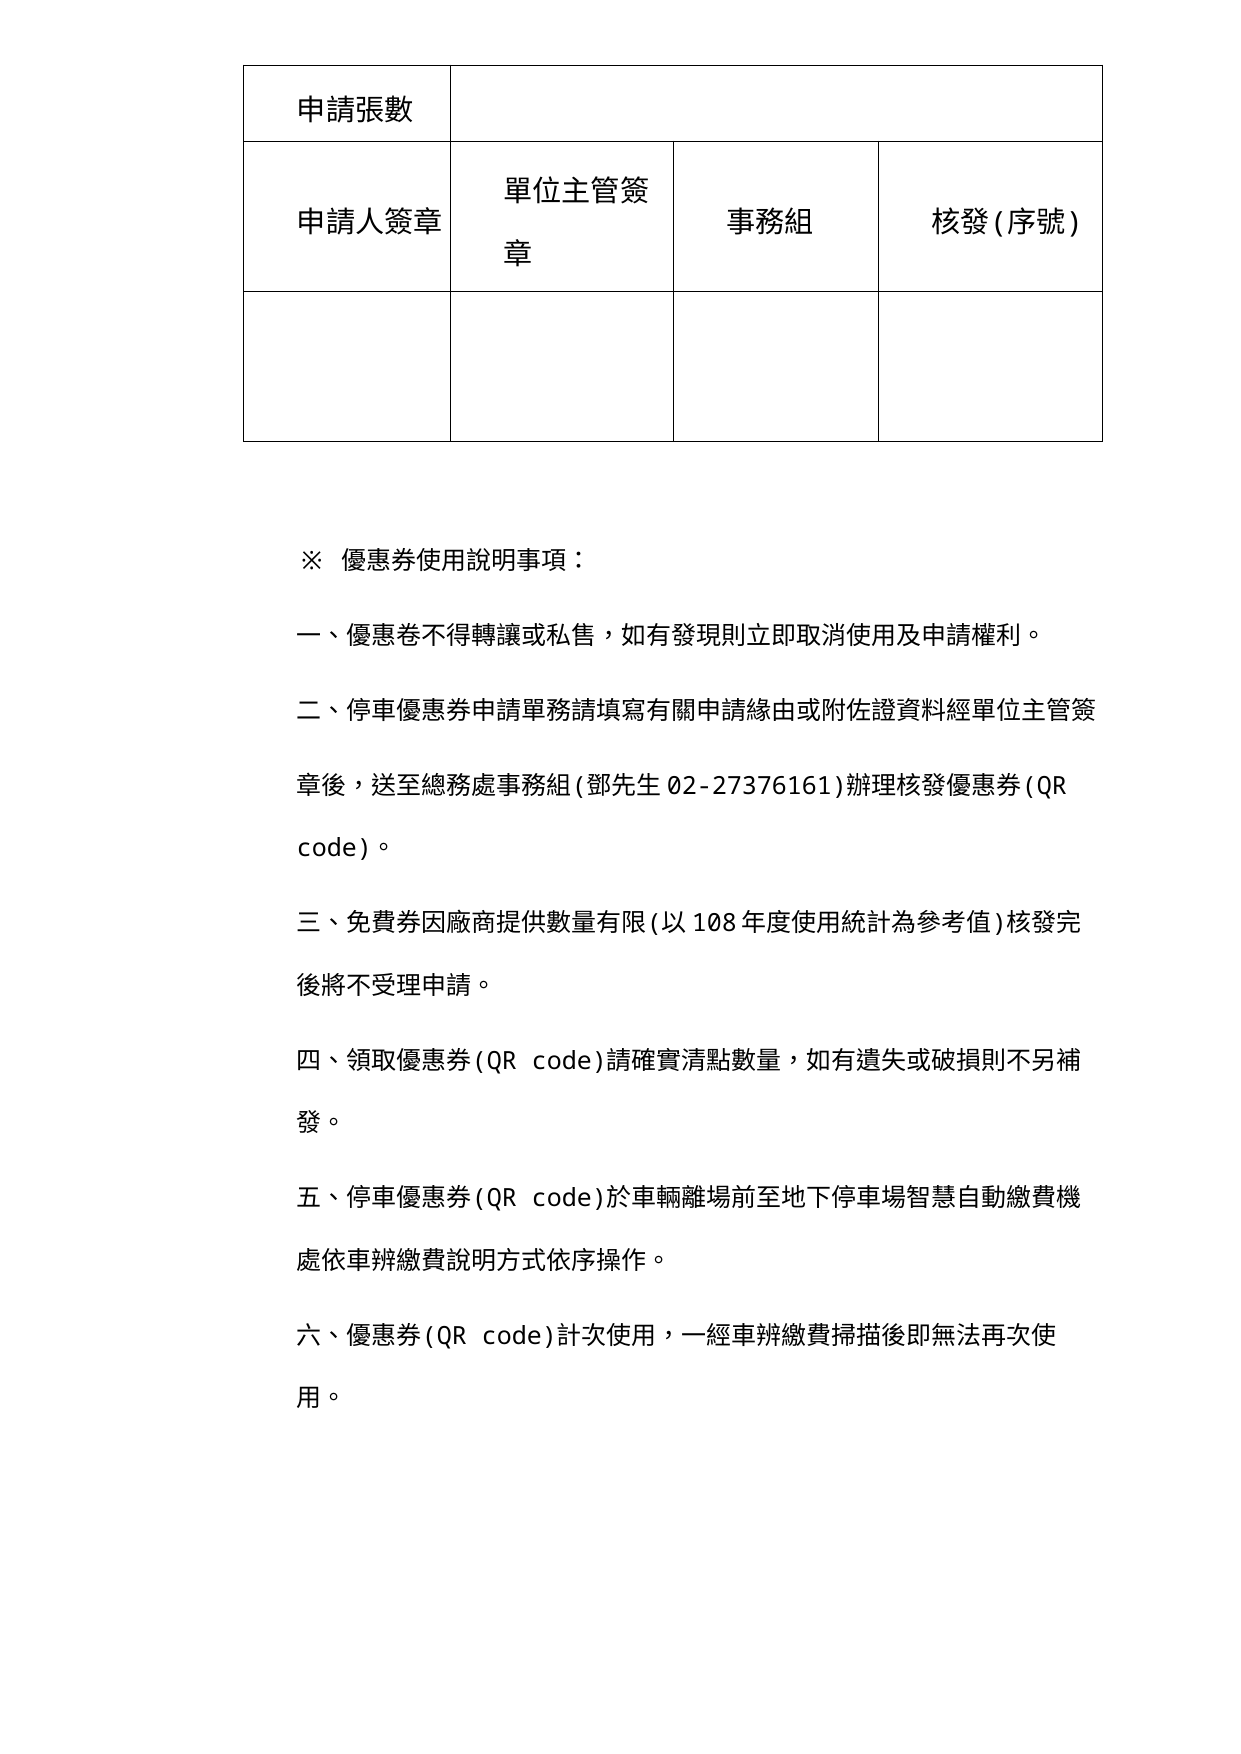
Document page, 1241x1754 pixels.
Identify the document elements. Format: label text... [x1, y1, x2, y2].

table_cell [451, 66, 1102, 141]
table_cell ※ 優惠券使用說明事項： 一、優惠卷不得轉讓或私售，如有發現則立即取消使用及申請權利。 [244, 517, 1102, 667]
table_cell 核發(序號) [879, 142, 1102, 291]
table_cell [1066, 442, 1087, 517]
table_cell [834, 442, 1066, 517]
table_cell 三、免費券因廠商提供數量有限(以108年度使用統計為參考值)核發完後將不受理申請。 四、領取優惠券(QR code)請確實清點數量，如有遺失或破損則不另補發。 [244, 879, 1102, 1154]
table_cell 事務組 [674, 142, 878, 291]
table_cell [681, 442, 834, 517]
table_cell 五、停車優惠券(QR code)於車輛離場前至地下停車場智慧自動繳費機處依車辨繳費說明方式依序操作。 [244, 1154, 1102, 1292]
table_cell 申請張數 [244, 66, 450, 141]
table_cell [451, 292, 673, 441]
table_cell [674, 292, 878, 441]
table_cell [450, 442, 673, 517]
table_cell [1087, 442, 1102, 517]
table_cell [244, 442, 450, 517]
table_cell [879, 292, 1102, 441]
table_cell 單位主管簽章 [451, 142, 673, 291]
table_cell 二、停車優惠券申請單務請填寫有關申請緣由或附佐證資料經單位主管簽 章後，送至總務處事務組(鄧先生02-27376161)辦理核發優惠券(QR code)。 [244, 667, 1102, 879]
table_cell [244, 292, 450, 441]
table_cell [673, 442, 681, 517]
table_cell 六、優惠券(QR code)計次使用，一經車辨繳費掃描後即無法再次使用。 [244, 1292, 1102, 1429]
table_cell 申請人簽章 [244, 142, 450, 291]
